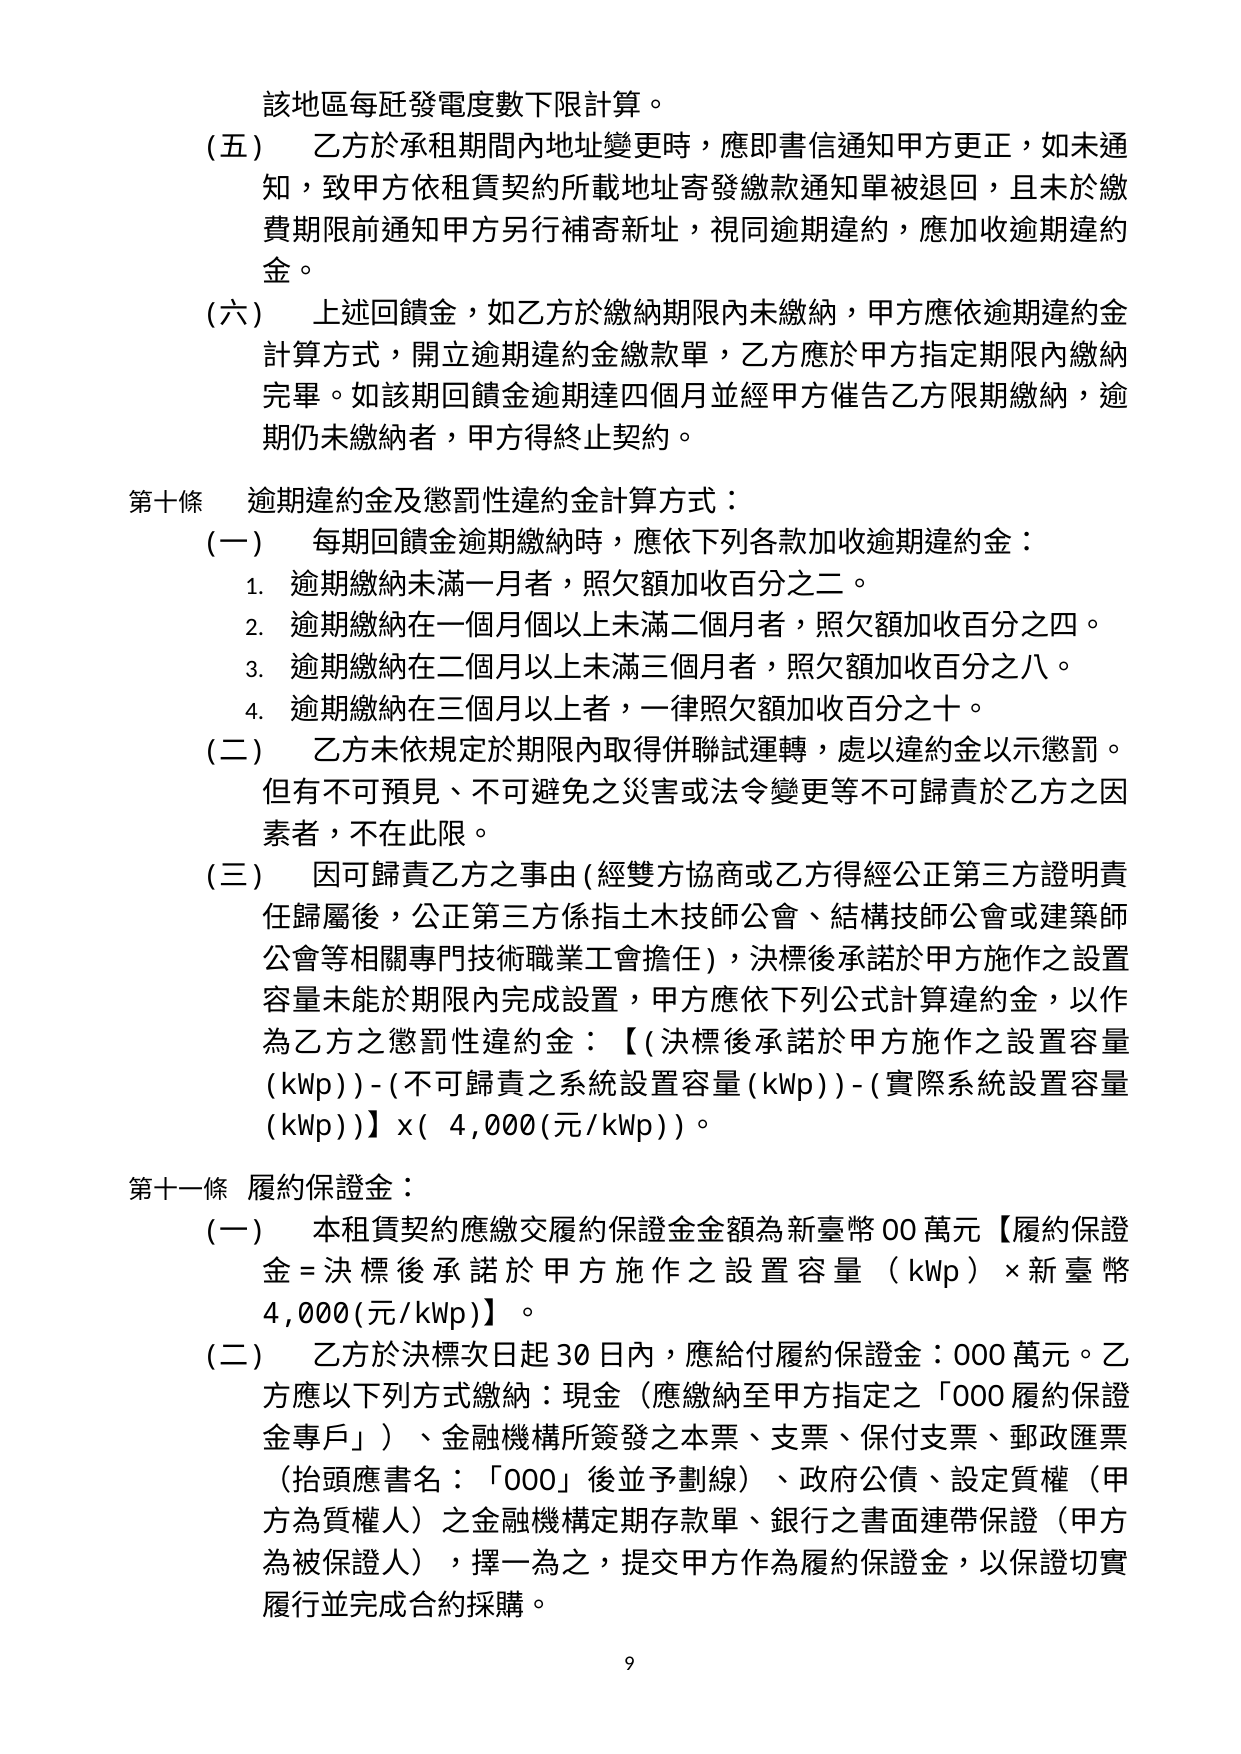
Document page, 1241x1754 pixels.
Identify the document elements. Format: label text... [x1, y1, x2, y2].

list 逾期繳納未滿一月者，照欠額加收百分之二。 [245, 561, 1130, 602]
list 上述回饋金，如乙方於繳納期限內未繳納，甲方應依逾期違約金計算方式，開立逾期違約金繳款單，乙方應於甲方指定期限內繳納完畢。如該期回饋金逾期達四個月並經甲方催告乙方限期繳納，逾期仍未繳納者，甲方得終止契約。 [202, 290, 1130, 457]
list 逾期違約金及懲罰性違約金計算方式： [128, 457, 1130, 519]
list 因可歸責乙方之事由(經雙方協商或乙方得經公正第三方證明責任歸屬後，公正第三方係指土木技師公會、結構技師公會或建築師公會等相關專門技術職業工會擔任)，決標後承諾於甲方施作之設置容量未能於期限內完成設置，甲方應依下列公式計算違約金，以作為乙方之懲罰性違約金：【(決標後承諾於甲方施作之設置容量(kWp))-(不可歸責之系統設置容量(kWp))-(實際系統設置容量(kWp))】x( 4,000(元/kWp))。 [202, 852, 1130, 1144]
list 該地區每瓩發電度數下限計算。 [202, 82, 1130, 123]
list 履約保證金： [128, 1144, 1130, 1207]
list 逾期繳納在二個月以上未滿三個月者，照欠額加收百分之八。 [245, 644, 1130, 686]
list 逾期繳納在三個月以上者，一律照欠額加收百分之十。 [245, 686, 1130, 727]
list 乙方未依規定於期限內取得併聯試運轉，處以違約金以示懲罰。但有不可預見、不可避免之災害或法令變更等不可歸責於乙方之因素者，不在此限。 [202, 727, 1130, 852]
list 乙方於承租期間內地址變更時，應即書信通知甲方更正，如未通知，致甲方依租賃契約所載地址寄發繳款通知單被退回，且未於繳費期限前通知甲方另行補寄新址，視同逾期違約，應加收逾期違約金。 [202, 123, 1130, 290]
list 乙方於決標次日起30日內，應給付履約保證金：OOO萬元。乙方應以下列方式繳納：現金（應繳納至甲方指定之「OOO履約保證金專戶」）、金融機構所簽發之本票、支票、保付支票、郵政匯票（抬頭應書名：「OOO」後並予劃線）、政府公債、設定質權（甲方為質權人）之金融機構定期存款單、銀行之書面連帶保證（甲方為被保證人），擇一為之，提交甲方作為履約保證金，以保證切實履行並完成合約採購。 [202, 1332, 1130, 1623]
list 每期回饋金逾期繳納時，應依下列各款加收逾期違約金： [202, 519, 1130, 561]
list 本租賃契約應繳交履約保證金金額為新臺幣OO萬元【履約保證金=決標後承諾於甲方施作之設置容量（kWp）×新臺幣4,000(元/kWp)】。 [202, 1207, 1130, 1332]
list 逾期繳納在一個月個以上未滿二個月者，照欠額加收百分之四。 [245, 602, 1130, 644]
